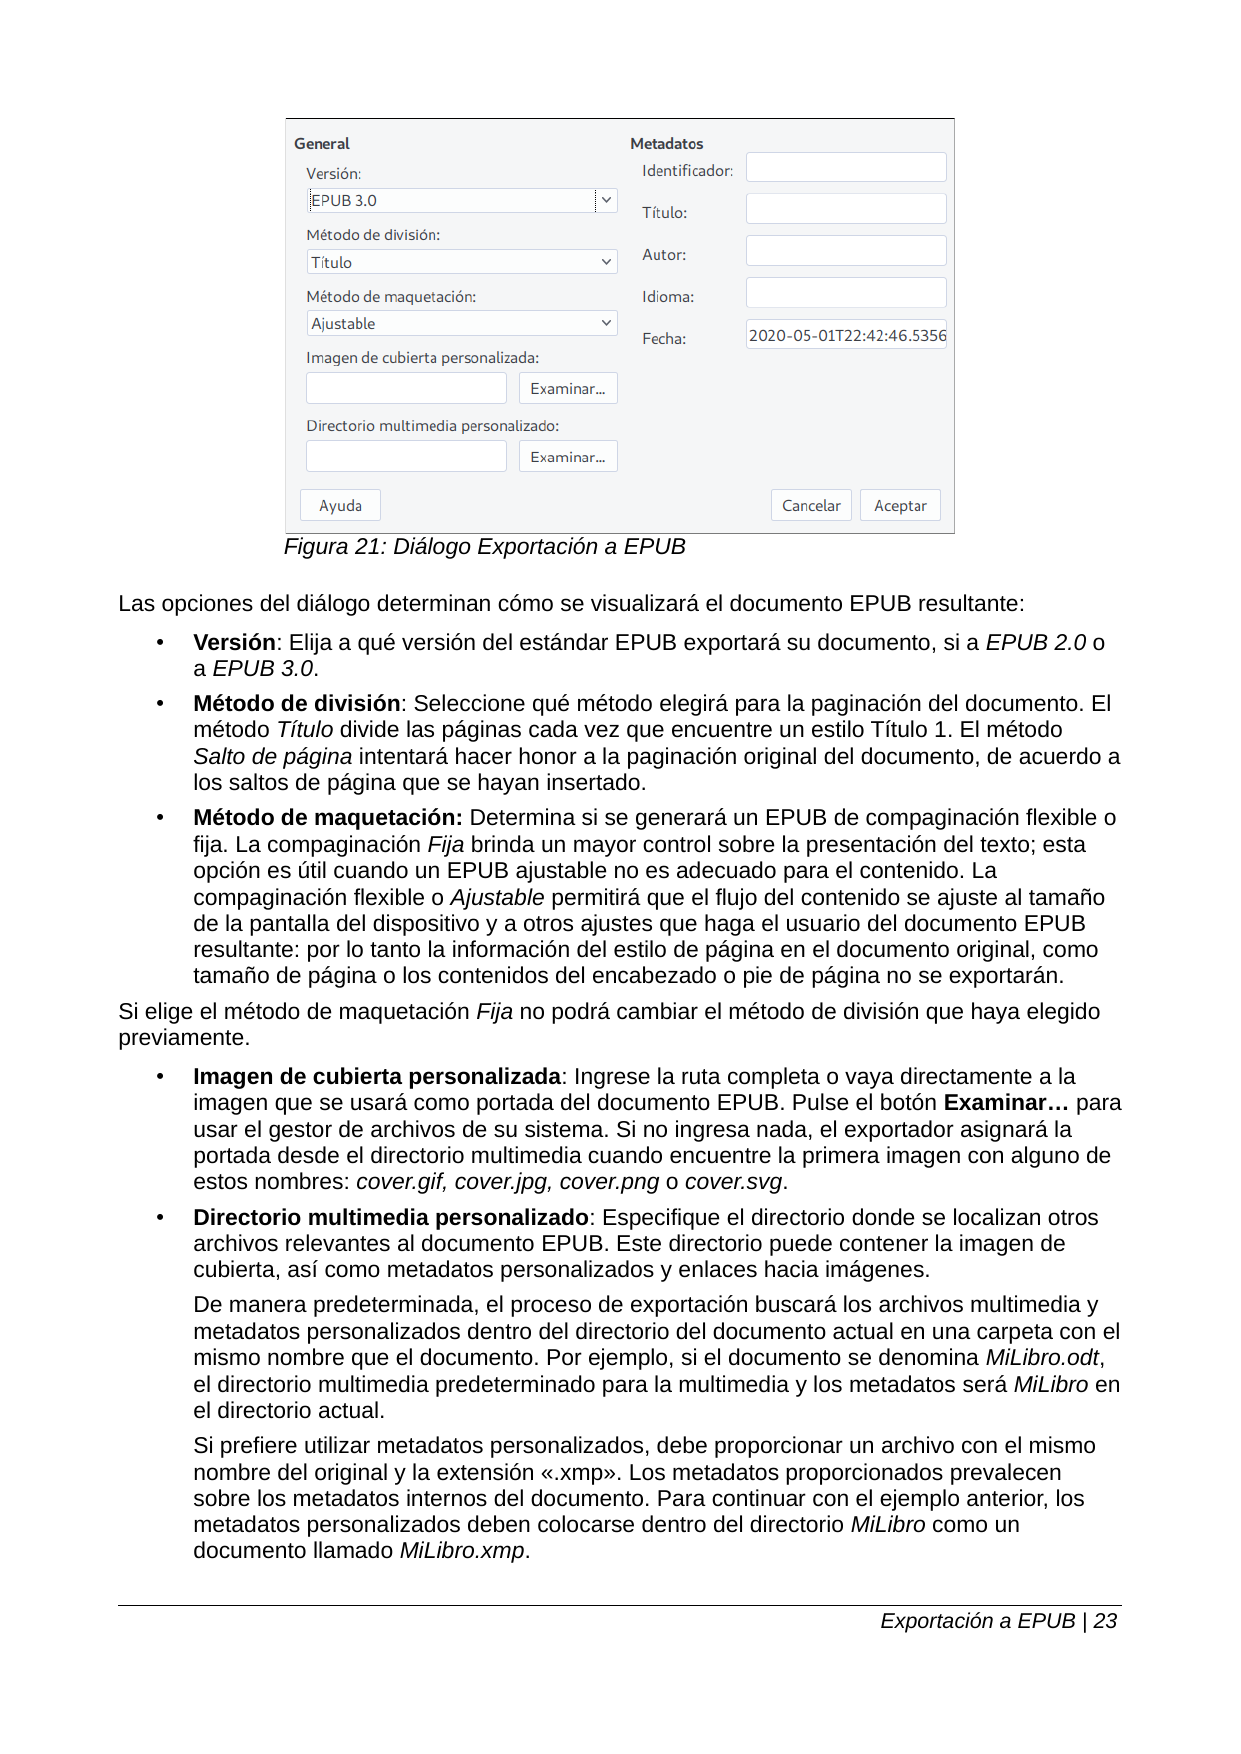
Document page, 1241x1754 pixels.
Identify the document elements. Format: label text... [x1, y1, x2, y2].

list Directorio multimedia personalizado: Especifique el directorio donde se localizan otros archivos relevantes al documento EPUB. Este directorio puede contener la imagen de cubierta, así como metadatos personalizados y enlaces hacia imágenes. [156, 1203, 1122, 1283]
list De manera predeterminada, el proceso de exportación buscará los archivos multimedia y metadatos personalizados dentro del directorio del documento actual en una carpeta con el mismo nombre que el documento. Por ejemplo, si el documento se denomina MiLibro.odt, el directorio multimedia predeterminado para la multimedia y los metadatos será MiLibro en el directorio actual. [156, 1291, 1122, 1423]
picture [285, 118, 955, 534]
text Figura 21: Diálogo Exportación a EPUB [283, 118, 957, 560]
text Si elige el método de maquetación Fija no podrá cambiar el método de división que haya elegido previamente. [118, 998, 1122, 1050]
list Método de división: Seleccione qué método elegirá para la paginación del documento. El método Título divide las páginas cada vez que encuentre un estilo Título 1. El método Salto de página intentará hacer honor a la paginación original del documento, de acuerdo a los saltos de página que se hayan insertado. [156, 690, 1122, 796]
list Imagen de cubierta personalizada: Ingrese la ruta completa o vaya directamente a la imagen que se usará como portada del documento EPUB. Pulse el botón Examinar… para usar el gestor de archivos de su sistema. Si no ingresa nada, el exportador asignará la portada desde el directorio multimedia cuando encuentre la primera imagen con alguno de estos nombres: cover.gif, cover.jpg, cover.png o cover.svg. [156, 1063, 1122, 1195]
text Las opciones del diálogo determinan cómo se visualizará el documento EPUB resultante: [118, 590, 1122, 616]
list Si prefiere utilizar metadatos personalizados, debe proporcionar un archivo con el mismo nombre del original y la extensión «.xmp». Los metadatos proporcionados prevalecen sobre los metadatos internos del documento. Para continuar con el ejemplo anterior, los metadatos personalizados deben colocarse dentro del directorio MiLibro como un documento llamado MiLibro.xmp. [156, 1432, 1122, 1564]
list Método de maquetación: Determina si se generará un EPUB de compaginación flexible o fija. La compaginación Fija brinda un mayor control sobre la presentación del texto; esta opción es útil cuando un EPUB ajustable no es adecuado para el contenido. La compaginación flexible o Ajustable permitirá que el flujo del contenido se ajuste al tamaño de la pantalla del dispositivo y a otros ajustes que haga el usuario del documento EPUB resultante: por lo tanto la información del estilo de página en el documento original, como tamaño de página o los contenidos del encabezado o pie de página no se exportarán. [156, 804, 1122, 989]
list Versión: Elija a qué versión del estándar EPUB exportará su documento, si a EPUB 2.0 o a EPUB 3.0. [156, 628, 1122, 681]
